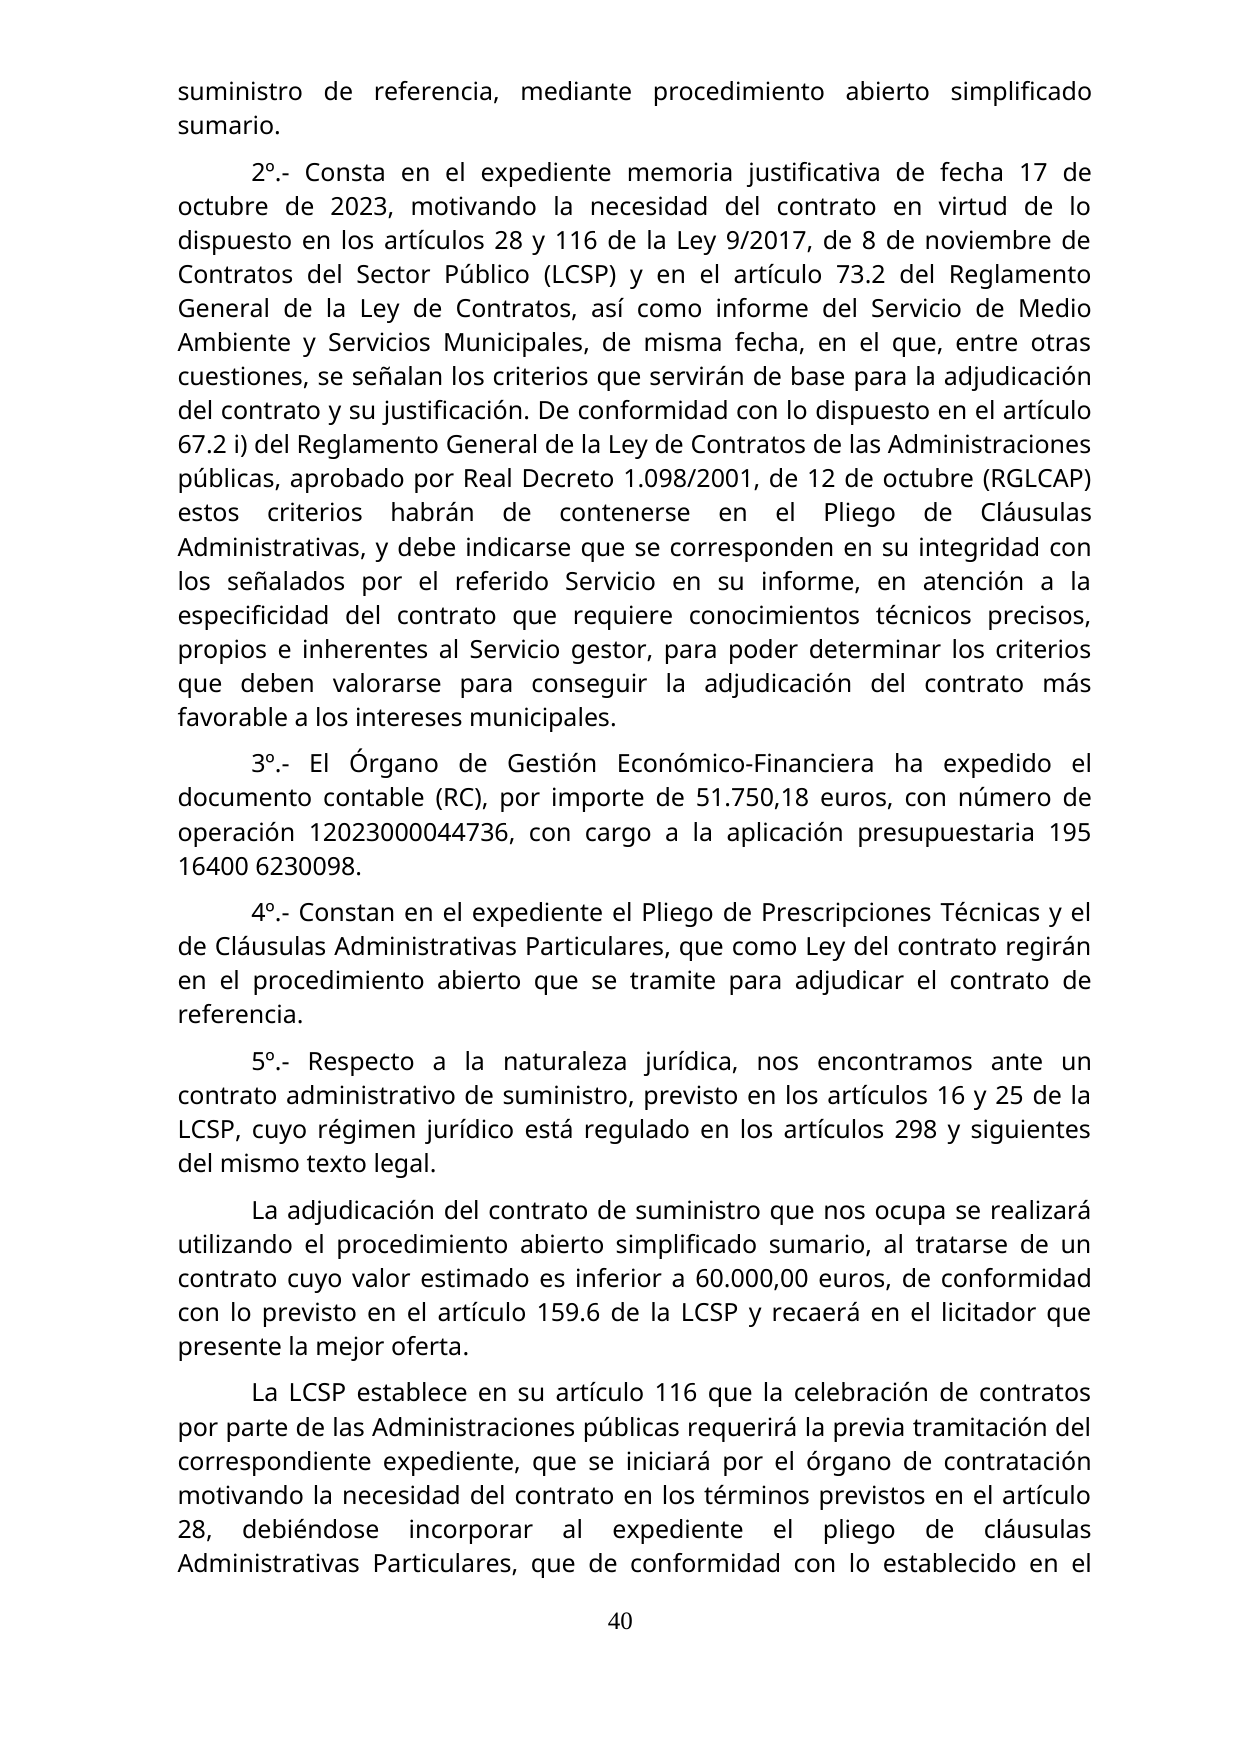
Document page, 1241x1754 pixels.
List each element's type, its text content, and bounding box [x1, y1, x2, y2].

text 4º.- Constan en el expediente el Pliego de Prescripciones Técnicas y el de Cláusulas Administrativas Particulares, que como Ley del contrato regirán en el procedimiento abierto que se tramite para adjudicar el contrato de referencia. [177, 895, 1093, 1031]
text 5º.- Respecto a la naturaleza jurídica, nos encontramos ante un contrato administrativo de suministro, previsto en los artículos 16 y 25 de la LCSP, cuyo régimen jurídico está regulado en los artículos 298 y siguientes del mismo texto legal. [177, 1043, 1093, 1180]
text La adjudicación del contrato de suministro que nos ocupa se realizará utilizando el procedimiento abierto simplificado sumario, al tratarse de un contrato cuyo valor estimado es inferior a 60.000,00 euros, de conformidad con lo previsto en el artículo 159.6 de la LCSP y recaerá en el licitador que presente la mejor oferta. [177, 1192, 1093, 1363]
text 2º.- Consta en el expediente memoria justificativa de fecha 17 de octubre de 2023, motivando la necesidad del contrato en virtud de lo dispuesto en los artículos 28 y 116 de la Ley 9/2017, de 8 de noviembre de Contratos del Sector Público (LCSP) y en el artículo 73.2 del Reglamento General de la Ley de Contratos, así como informe del Servicio de Medio Ambiente y Servicios Municipales, de misma fecha, en el que, entre otras cuestiones, se señalan los criterios que servirán de base para la adjudicación del contrato y su justificación. De conformidad con lo dispuesto en el artículo 67.2 i) del Reglamento General de la Ley de Contratos de las Administraciones públicas, aprobado por Real Decreto 1.098/2001, de 12 de octubre (RGLCAP) estos criterios habrán de contenerse en el Pliego de Cláusulas Administrativas, y debe indicarse que se corresponden en su integridad con los señalados por el referido Servicio en su informe, en atención a la especificidad del contrato que requiere conocimientos técnicos precisos, propios e inherentes al Servicio gestor, para poder determinar los criterios que deben valorarse para conseguir la adjudicación del contrato más favorable a los intereses municipales. [177, 154, 1093, 733]
text 3º.- El Órgano de Gestión Económico-Financiera ha expedido el documento contable (RC), por importe de 51.750,18 euros, con número de operación 12023000044736, con cargo a la aplicación presupuestaria 195 16400 6230098. [177, 746, 1093, 882]
text La LCSP establece en su artículo 116 que la celebración de contratos por parte de las Administraciones públicas requerirá la previa tramitación del correspondiente expediente, que se iniciará por el órgano de contratación motivando la necesidad del contrato en los términos previstos en el artículo 28, debiéndose incorporar al expediente el pliego de cláusulas Administrativas Particulares, que de conformidad con lo establecido en el [177, 1375, 1093, 1579]
text suministro de referencia, mediante procedimiento abierto simplificado sumario. [177, 74, 1093, 142]
